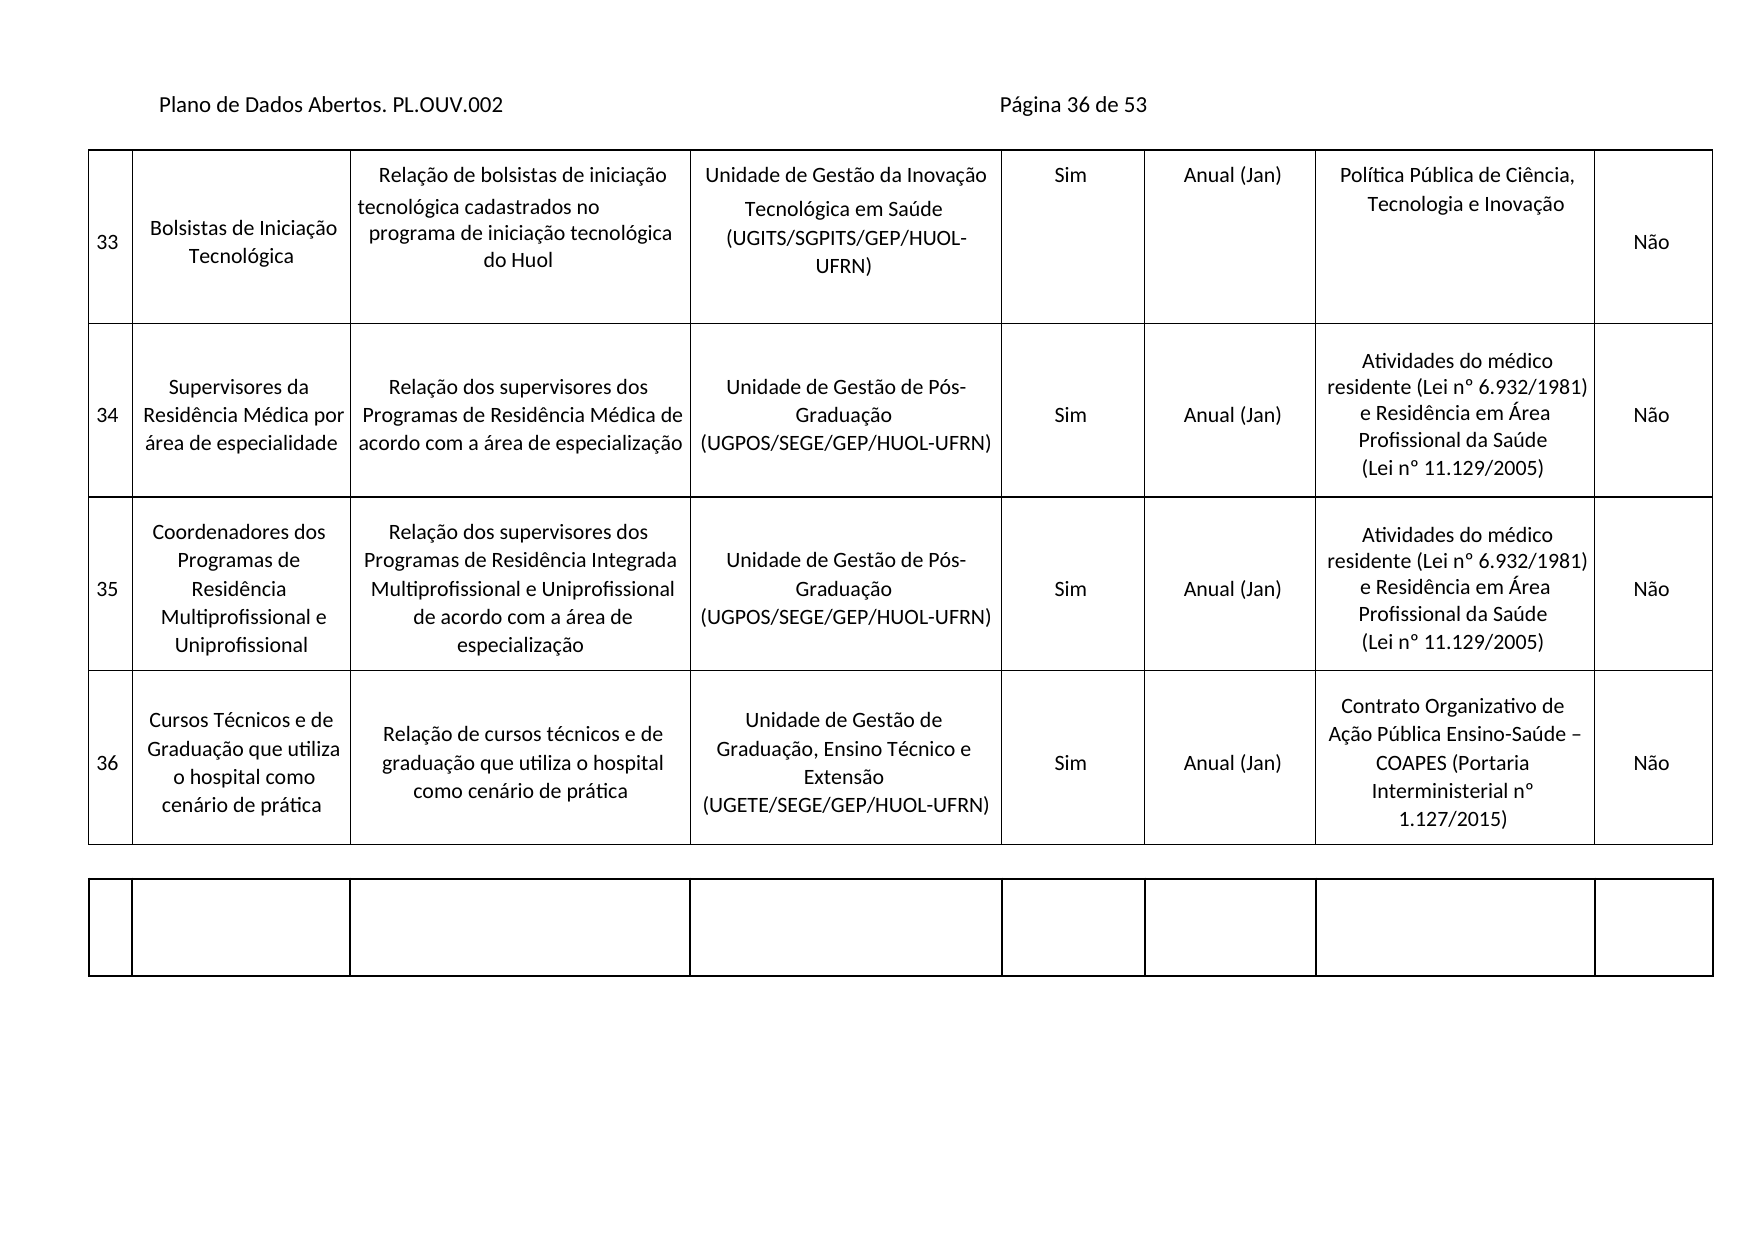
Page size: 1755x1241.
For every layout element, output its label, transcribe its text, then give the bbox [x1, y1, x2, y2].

table_cell Anual (Jan) [1145, 498, 1315, 670]
table_cell Relação de cursos técnicos e de graduação que utiliza o hospital como cenário de prática [351, 671, 690, 844]
table_header # [90, 880, 131, 975]
table_cell Sim [1002, 151, 1144, 323]
table_cell Anual (Jan) [1145, 324, 1315, 496]
table_cell Coordenadores dos Programas de Residência Multiprofissional e Uniprofissional [133, 498, 350, 670]
table_cell Supervisores da Residência Médica por área de especialidade [133, 324, 350, 496]
table_header Periodicidade de atualização [1146, 880, 1315, 975]
table_cell 34 [89, 324, 132, 496]
table_cell Atividades do médico residente (Lei nº 6.932/1981) e Residência em Área Profissional da Saúde (Lei nº 11.129/2005) [1316, 498, 1594, 670]
table_header Descrição da base [351, 880, 689, 975]
table_cell Unidade de Gestão de Graduação, Ensino Técnico e Extensão (UGETE/SEGE/GEP/HUOL-UFRN) [691, 671, 1001, 844]
table_cell Bolsistas de Iniciação Tecnológica [133, 151, 350, 323]
table_cell Contrato Organizativo de Ação Pública Ensino-Saúde – COAPES (Portaria Interministerial nº 1.127/2015) [1316, 671, 1594, 844]
table_cell Sim [1002, 324, 1144, 496]
table_cell Relação de bolsistas de iniciação tecnológica cadastrados no programa de iniciação tecnológica do Huol [351, 151, 690, 323]
table_header Disponível em dados.gov.br? [1003, 880, 1144, 975]
table_cell Sim [1002, 671, 1144, 844]
table_cell Cursos Técnicos e de Graduação que utiliza o hospital como cenário de prática [133, 671, 350, 844]
table_header Possui conteúdo sigiloso? [1596, 880, 1712, 975]
table_cell Não [1595, 498, 1712, 670]
table_cell Não [1595, 324, 1712, 496]
table_cell Atividades do médico residente (Lei nº 6.932/1981) e Residência em Área Profissional da Saúde (Lei nº 11.129/2005) [1316, 324, 1594, 496]
table_cell Não [1595, 671, 1712, 844]
table_header Política pública relacionada, quando aplicável. [1317, 880, 1594, 975]
table_cell 35 [89, 498, 132, 670]
table_cell Unidade de Gestão da Inovação Tecnológica em Saúde (UGITS/SGPITS/GEP/HUOL- UFRN) [691, 151, 1001, 323]
table_header Unidade/responsável pela base [691, 880, 1001, 975]
table_cell Anual (Jan) [1145, 151, 1315, 323]
table_header Nome da base de dados [133, 880, 349, 975]
table_cell Política Pública de Ciência, Tecnologia e Inovação [1316, 151, 1594, 323]
table_cell 33 [89, 151, 132, 323]
table_cell 36 [89, 671, 132, 844]
table_cell Unidade de Gestão de Pós- Graduação (UGPOS/SEGE/GEP/HUOL-UFRN) [691, 498, 1001, 670]
table_cell Relação dos supervisores dos Programas de Residência Integrada Multiprofissional e Uniprofissional de acordo com a área de especialização [351, 498, 690, 670]
table_cell Anual (Jan) [1145, 671, 1315, 844]
table_cell Relação dos supervisores dos Programas de Residência Médica de acordo com a área de especialização [351, 324, 690, 496]
table_cell Não [1595, 151, 1712, 323]
table_cell Sim [1002, 498, 1144, 670]
table_cell Unidade de Gestão de Pós- Graduação (UGPOS/SEGE/GEP/HUOL-UFRN) [691, 324, 1001, 496]
